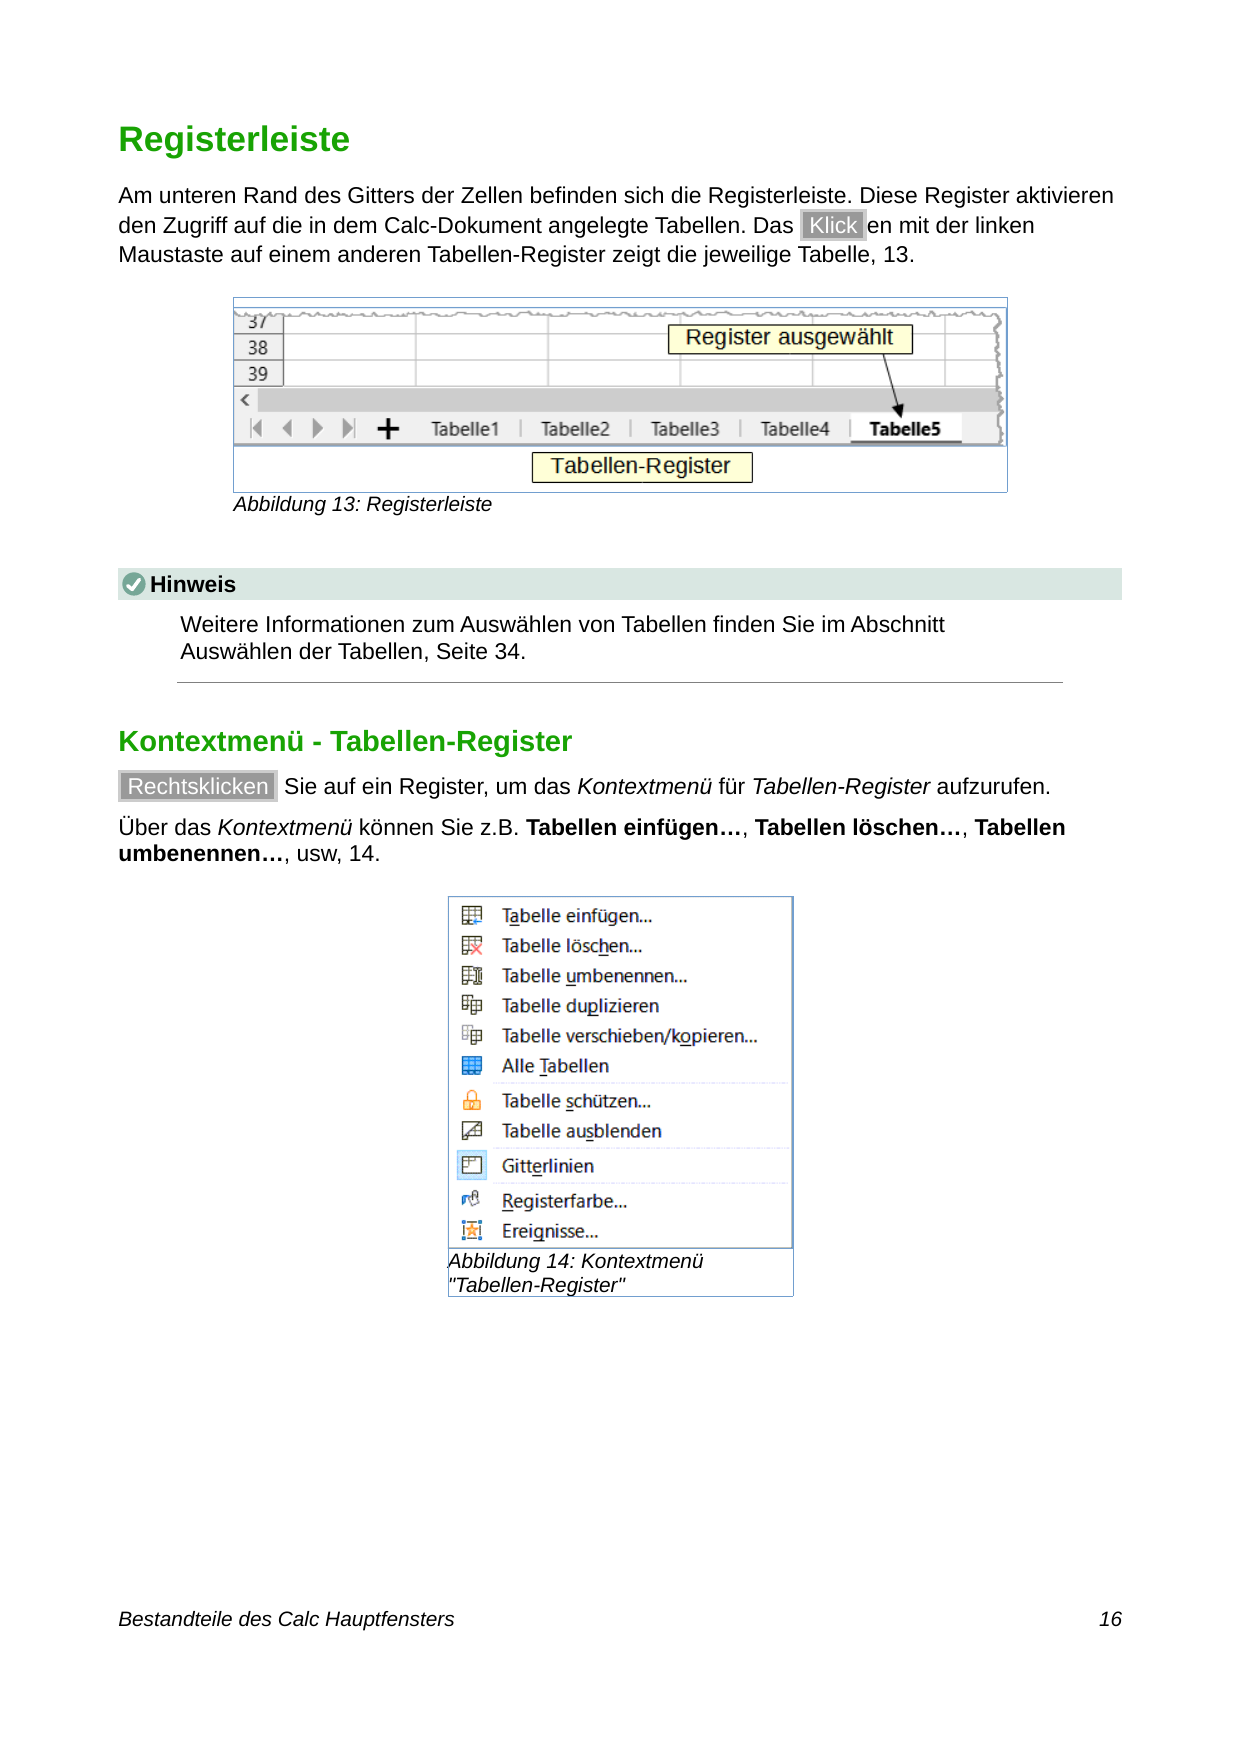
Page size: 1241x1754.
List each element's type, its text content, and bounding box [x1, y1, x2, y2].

text Am unteren Rand des Gitters der Zellen befinden sich die Registerleiste. Diese Register aktivieren den Zugriff auf die in dem Calc-Dokument angelegte Tabellen. Das Klicken mit der linken Maustaste auf einem anderen Tabellen-Register zeigt die jeweilige Tabelle, Abbildung 13. [118, 182, 1122, 268]
text Rechtsklicken Sie auf ein Register, um das Kontextmenü für Tabellen-Register aufzurufen. [278, 769, 1122, 802]
picture [449, 897, 792, 1248]
subtitle Hinweis [118, 568, 1122, 600]
text Weitere Informationen zum Auswählen von Tabellen finden Sie im Abschnitt Auswählen der Tabellen, Seite 34. [177, 611, 1063, 682]
picture [234, 298, 1007, 492]
text Abbildung 14: Kontextmenü "Tabellen-Register" [449, 1249, 792, 1296]
subtitle Registerleiste [118, 118, 1122, 159]
text Über das Kontextmenü können Sie z.B. Tabellen einfügen…, Tabellen löschen…, Tabellen umbenennen…, usw, Abbildung 14. [118, 814, 1122, 867]
text Abbildung 13: Registerleiste [233, 493, 1007, 516]
subtitle Kontextmenü - Tabellen-Register [118, 724, 1122, 758]
